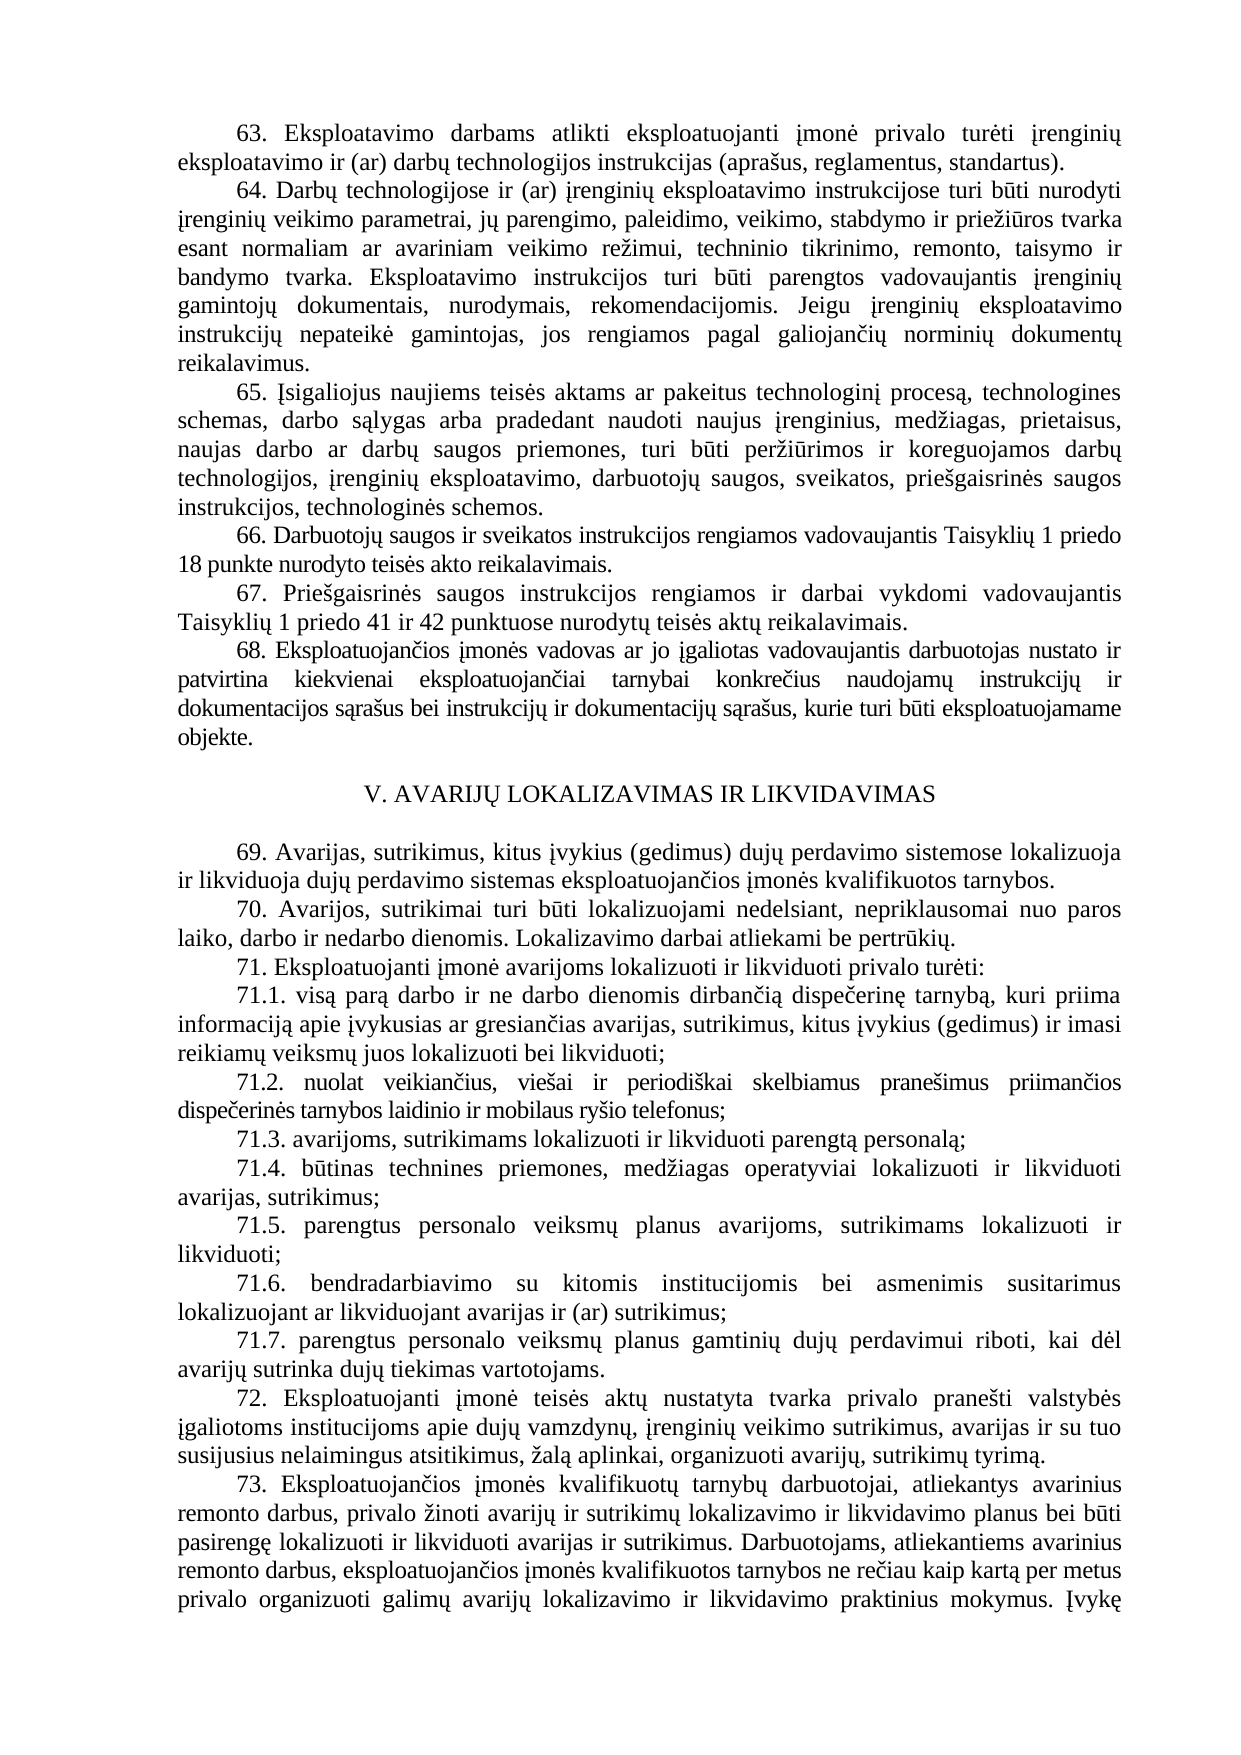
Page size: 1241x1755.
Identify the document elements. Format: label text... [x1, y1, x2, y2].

text 70. Avarijos, sutrikimai turi būti lokalizuojami nedelsiant, nepriklausomai nuo paros laiko, darbo ir nedarbo dienomis. Lokalizavimo darbai atliekami be pertrūkių. [177, 894, 1122, 952]
text 71.2. nuolat veikiančius, viešai ir periodiškai skelbiamus pranešimus priimančios dispečerinės tarnybos laidinio ir mobilaus ryšio telefonus; [177, 1067, 1122, 1124]
text 66. Darbuotojų saugos ir sveikatos instrukcijos rengiamos vadovaujantis Taisyklių 1 priedo 18 punkte nurodyto teisės akto reikalavimais. [177, 521, 1122, 578]
text 71.3. avarijoms, sutrikimams lokalizuoti ir likviduoti parengtą personalą; [177, 1124, 1122, 1153]
text 63. Eksploatavimo darbams atlikti eksploatuojanti įmonė privalo turėti įrenginių eksploatavimo ir (ar) darbų technologijos instrukcijas (aprašus, reglamentus, standartus). [177, 118, 1122, 176]
text 67. Priešgaisrinės saugos instrukcijos rengiamos ir darbai vykdomi vadovaujantis Taisyklių 1 priedo 41 ir 42 punktuose nurodytų teisės aktų reikalavimais. [177, 578, 1122, 636]
text 71.1. visą parą darbo ir ne darbo dienomis dirbančią dispečerinę tarnybą, kuri priima informaciją apie įvykusias ar gresiančias avarijas, sutrikimus, kitus įvykius (gedimus) ir imasi reikiamų veiksmų juos lokalizuoti bei likviduoti; [177, 981, 1122, 1067]
text 72. Eksploatuojanti įmonė teisės aktų nustatyta tvarka privalo pranešti valstybės įgaliotoms institucijoms apie dujų vamzdynų, įrenginių veikimo sutrikimus, avarijas ir su tuo susijusius nelaimingus atsitikimus, žalą aplinkai, organizuoti avarijų, sutrikimų tyrimą. [177, 1383, 1122, 1469]
text 65. Įsigaliojus naujiems teisės aktams ar pakeitus technologinį procesą, technologines schemas, darbo sąlygas arba pradedant naudoti naujus įrenginius, medžiagas, prietaisus, naujas darbo ar darbų saugos priemones, turi būti peržiūrimos ir koreguojamos darbų technologijos, įrenginių eksploatavimo, darbuotojų saugos, sveikatos, priešgaisrinės saugos instrukcijos, technologinės schemos. [177, 377, 1122, 521]
text 68. Eksploatuojančios įmonės vadovas ar jo įgaliotas vadovaujantis darbuotojas nustato ir patvirtina kiekvienai eksploatuojančiai tarnybai konkrečius naudojamų instrukcijų ir dokumentacijos sąrašus bei instrukcijų ir dokumentacijų sąrašus, kurie turi būti eksploatuojamame objekte. [177, 636, 1122, 751]
text V. AVARIJŲ LOKALIZAVIMAS IR LIKVIDAVIMAS [177, 779, 1122, 808]
text 71.4. būtinas technines priemones, medžiagas operatyviai lokalizuoti ir likviduoti avarijas, sutrikimus; [177, 1153, 1122, 1211]
text 71.5. parengtus personalo veiksmų planus avarijoms, sutrikimams lokalizuoti ir likviduoti; [177, 1211, 1122, 1268]
text 71.7. parengtus personalo veiksmų planus gamtinių dujų perdavimui riboti, kai dėl avarijų sutrinka dujų tiekimas vartotojams. [177, 1326, 1122, 1383]
text 71.6. bendradarbiavimo su kitomis institucijomis bei asmenimis susitarimus lokalizuojant ar likviduojant avarijas ir (ar) sutrikimus; [177, 1268, 1122, 1326]
text 73. Eksploatuojančios įmonės kvalifikuotų tarnybų darbuotojai, atliekantys avarinius remonto darbus, privalo žinoti avarijų ir sutrikimų lokalizavimo ir likvidavimo planus bei būti pasirengę lokalizuoti ir likviduoti avarijas ir sutrikimus. Darbuotojams, atliekantiems avarinius remonto darbus, eksploatuojančios įmonės kvalifikuotos tarnybos ne rečiau kaip kartą per metus privalo organizuoti galimų avarijų lokalizavimo ir likvidavimo praktinius mokymus. Įvykę [177, 1469, 1122, 1613]
text 71. Eksploatuojanti įmonė avarijoms lokalizuoti ir likviduoti privalo turėti: [177, 952, 1122, 981]
text 69. Avarijas, sutrikimus, kitus įvykius (gedimus) dujų perdavimo sistemose lokalizuoja ir likviduoja dujų perdavimo sistemas eksploatuojančios įmonės kvalifikuotos tarnybos. [177, 837, 1122, 894]
text 64. Darbų technologijose ir (ar) įrenginių eksploatavimo instrukcijose turi būti nurodyti įrenginių veikimo parametrai, jų parengimo, paleidimo, veikimo, stabdymo ir priežiūros tvarka esant normaliam ar avariniam veikimo režimui, techninio tikrinimo, remonto, taisymo ir bandymo tvarka. Eksploatavimo instrukcijos turi būti parengtos vadovaujantis įrenginių gamintojų dokumentais, nurodymais, rekomendacijomis. Jeigu įrenginių eksploatavimo instrukcijų nepateikė gamintojas, jos rengiamos pagal galiojančių norminių dokumentų reikalavimus. [177, 176, 1122, 377]
